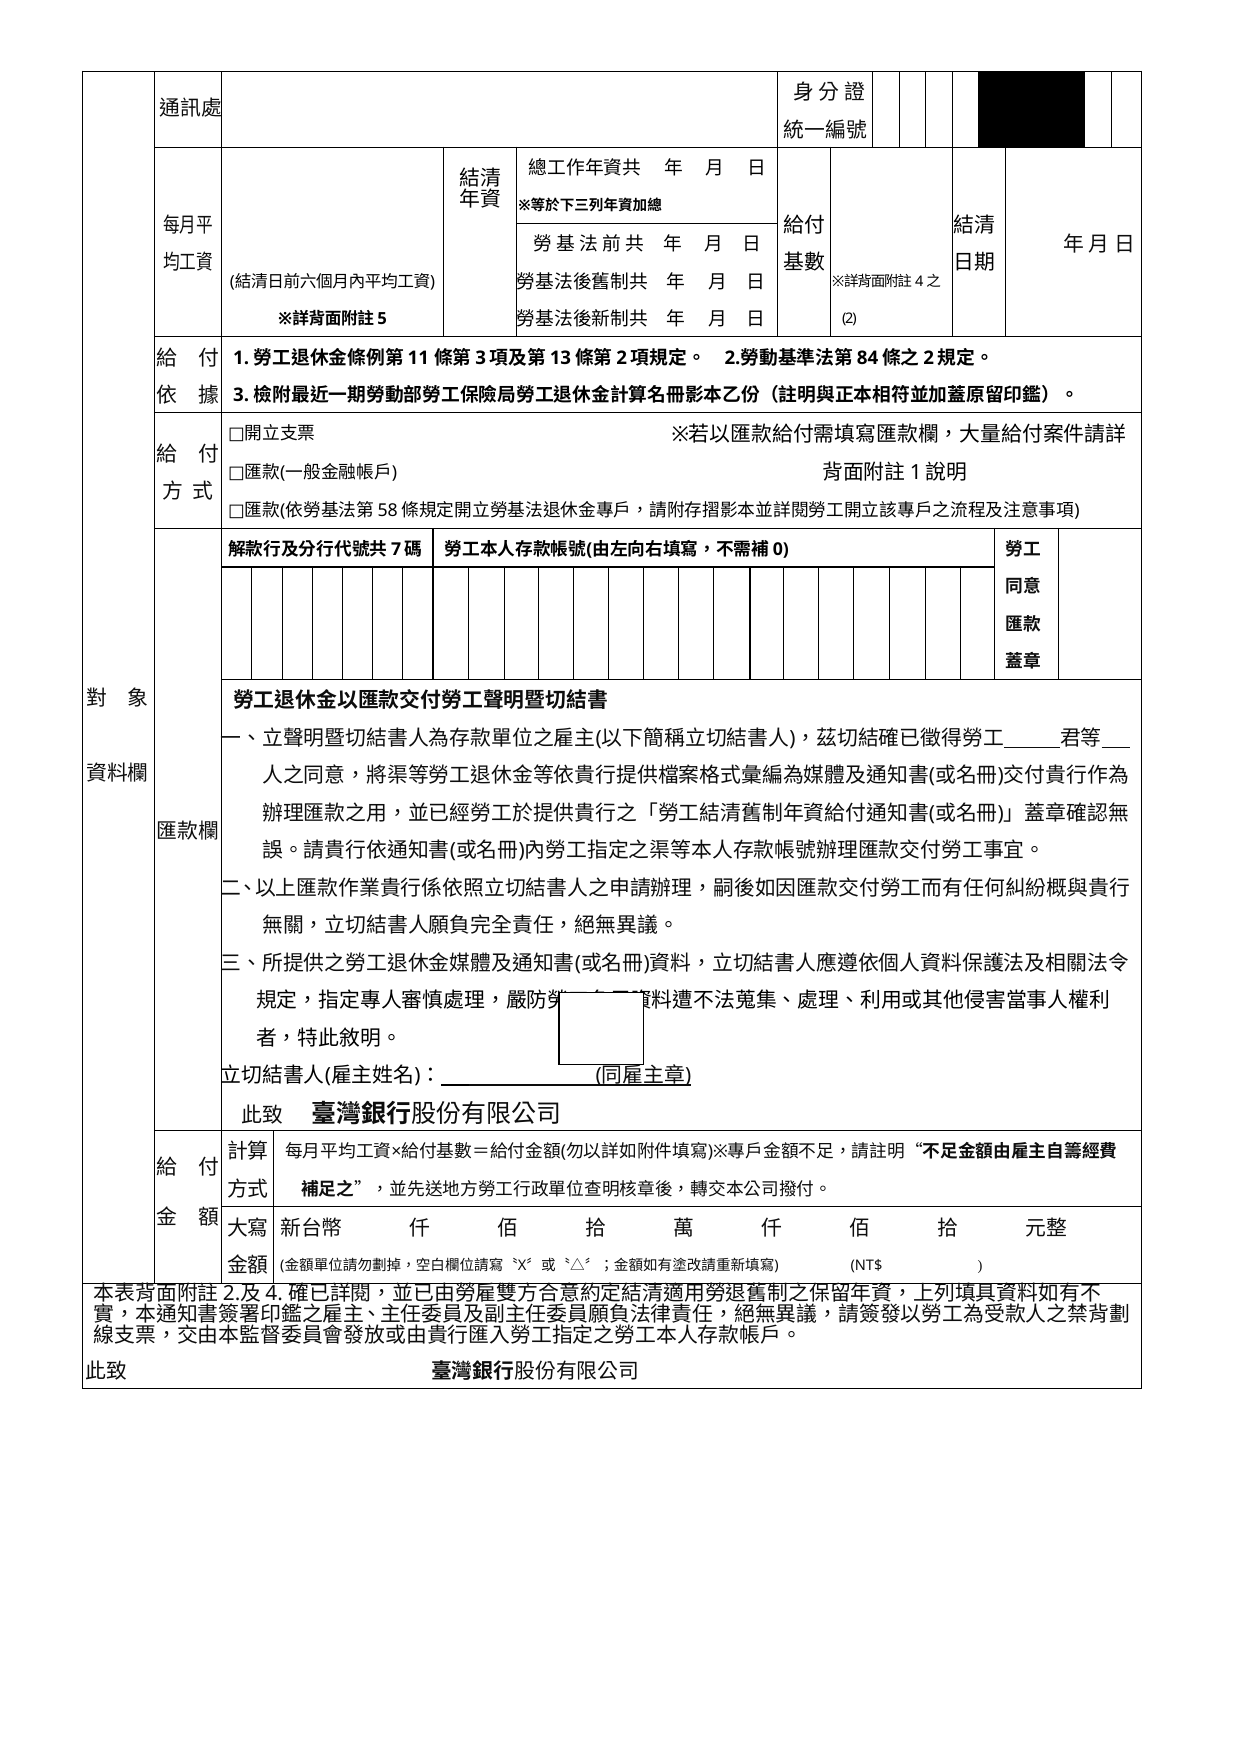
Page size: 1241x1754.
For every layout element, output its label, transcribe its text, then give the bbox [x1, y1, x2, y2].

table_cell [714, 568, 749, 679]
table_cell ※詳背面附註4之(2) [831, 148, 952, 336]
table_cell [873, 72, 899, 147]
table_cell (結清日前六個月內平均工資) ※詳背面附註5 [222, 148, 443, 336]
table_cell 對 象 資料欄 [83, 72, 154, 1283]
table_cell [926, 72, 952, 147]
table_cell [313, 568, 342, 679]
table_cell 給 付 依 據 [155, 337, 221, 412]
table_cell 結清 年資 [444, 148, 516, 336]
table_cell [1112, 72, 1141, 147]
table_cell [373, 568, 402, 679]
table_cell 給 付 金 額 [155, 1131, 221, 1283]
table_cell 給付 基數 [778, 148, 830, 336]
table_cell [505, 568, 538, 679]
table_cell 總工作年資共 年 月 日 ※等於下三列年資加總 [517, 148, 777, 223]
table_cell [222, 568, 251, 679]
table_cell 每月平均工資×給付基數＝給付金額(勿以詳如附件填寫)※專戶金額不足，請註明“不足金額由雇主自籌經費補足之”，並先送地方勞工行政單位查明核章後，轉交本公司撥付。 [274, 1131, 1141, 1206]
table_cell [1006, 148, 1141, 223]
table_cell □匯款(一般金融帳戶) [222, 451, 643, 489]
table_cell 匯款欄 [155, 529, 221, 1130]
table_cell [784, 568, 818, 679]
table_cell (金額單位請勿劃掉，空白欄位請寫〝X〞或〝△〞；金額如有塗改請重新填寫) (NT$ ) [274, 1245, 1141, 1283]
table_cell 勞 基 法 前 共 年 月 日 勞基法後舊制共 年 月 日 勞基法後新制共 年 月 日 [517, 224, 777, 336]
table_cell [1032, 72, 1058, 147]
table_cell 本表背面附註2.及4. 確已詳閱，並已由勞雇雙方合意約定結清適用勞退舊制之保留年資，上列填具資料如有不實，本通知書簽署印鑑之雇主、主任委員及副主任委員願負法律責任，絕無異議，請簽發以勞工為受款人之禁背劃線支票，交由本監督委員會發放或由貴行匯入勞工指定之勞工本人存款帳戶。 此致 臺灣銀行股份有限公司 [83, 1284, 1141, 1388]
table_cell [953, 72, 978, 147]
table_cell ※若以匯款給付需填寫匯款欄，大量給付案件請詳背面附註1說明 [643, 413, 1141, 489]
table_cell 勞工本人存款帳號(由左向右填寫，不需補0) [434, 529, 994, 566]
table_cell [252, 568, 282, 679]
table_cell □匯款(依勞基法第58條規定開立勞基法退休金專戶，請附存摺影本並詳閱勞工開立該專戶之流程及注意事項) [222, 489, 1141, 528]
table_cell 勞工 同意 匯款 蓋章 [995, 529, 1058, 679]
table_cell 1. 勞工退休金條例第11 條第3項及第13條第2項規定。 2.勞動基準法第84條之2規定。 3. 檢附最近一期勞動部勞工保險局勞工退休金計算名冊影本乙份（註明與正本相符並加蓋原留印鑑）。 [222, 337, 1141, 412]
table_cell [961, 568, 994, 679]
table_cell [751, 568, 783, 679]
table_cell [926, 568, 960, 679]
table_cell [679, 568, 713, 679]
table_cell [644, 568, 678, 679]
table_cell 結清 日期 [953, 148, 1005, 336]
table_cell □開立支票 [222, 413, 643, 451]
table_cell 身分證 統一編號 [778, 72, 872, 147]
table_cell 計算 方式 [222, 1131, 273, 1206]
table_cell [609, 568, 643, 679]
table_cell [1059, 529, 1141, 679]
table_cell [979, 72, 1005, 147]
table_cell [574, 568, 608, 679]
table_cell 每月平 均工資 [155, 148, 221, 336]
table_cell 年 月 日 [1006, 223, 1141, 336]
table_cell [890, 568, 925, 679]
table_cell [1085, 72, 1111, 147]
table_cell 勞工退休金以匯款交付勞工聲明暨切結書 一、立聲明暨切結書人為存款單位之雇主(以下簡稱立切結書人)，茲切結確已徵得勞工 君等 人之同意，將渠等勞工退休金等依貴行提供檔案格式彙編為媒體及通知書(或名冊)交付貴行作為辦理匯款之用，並已經勞工於提供貴行之「勞工結清舊制年資給付通知書(或名冊)」蓋章確認無誤。請貴行依通知書(或名冊)內勞工指定之渠等本人存款帳號辦理匯款交付勞工事宜。 二、以上匯款作業貴行係依照立切結書人之申請辦理，嗣後如因匯款交付勞工而有任何糾紛概與貴行無關，立切結書人願負完全責任，絕無異議。 三、所提供之勞工退休金媒體及通知書(或名冊)資料，立切結書人應遵依個人資料保護法及相關法令規定，指定專人審慎處理，嚴防勞工名冊資料遭不法蒐集、處理、利用或其他侵害當事人權利者，特此敘明。 立切結書人(雇主姓名)： (同雇主章) 此致 臺灣銀行股份有限公司 [222, 680, 1141, 1130]
table_cell [222, 72, 777, 147]
table_cell [403, 568, 432, 679]
table_cell [539, 568, 573, 679]
table_cell [1059, 72, 1084, 147]
table_cell 解款行及分行代號共7碼 [222, 529, 432, 566]
table_cell [469, 568, 504, 679]
table_cell [343, 568, 372, 679]
table_cell 新台幣 仟 佰 拾 萬 仟 佰 拾 元整 [274, 1207, 1141, 1244]
table_cell 大寫 金額 [222, 1207, 273, 1283]
table_cell [434, 568, 468, 679]
table_cell [1006, 72, 1031, 147]
table_cell [283, 568, 312, 679]
table_cell [900, 72, 925, 147]
table_cell 通訊處 [155, 72, 221, 147]
table_cell 給 付 方 式 [155, 413, 221, 528]
table_cell [819, 568, 853, 679]
table_cell [854, 568, 889, 679]
